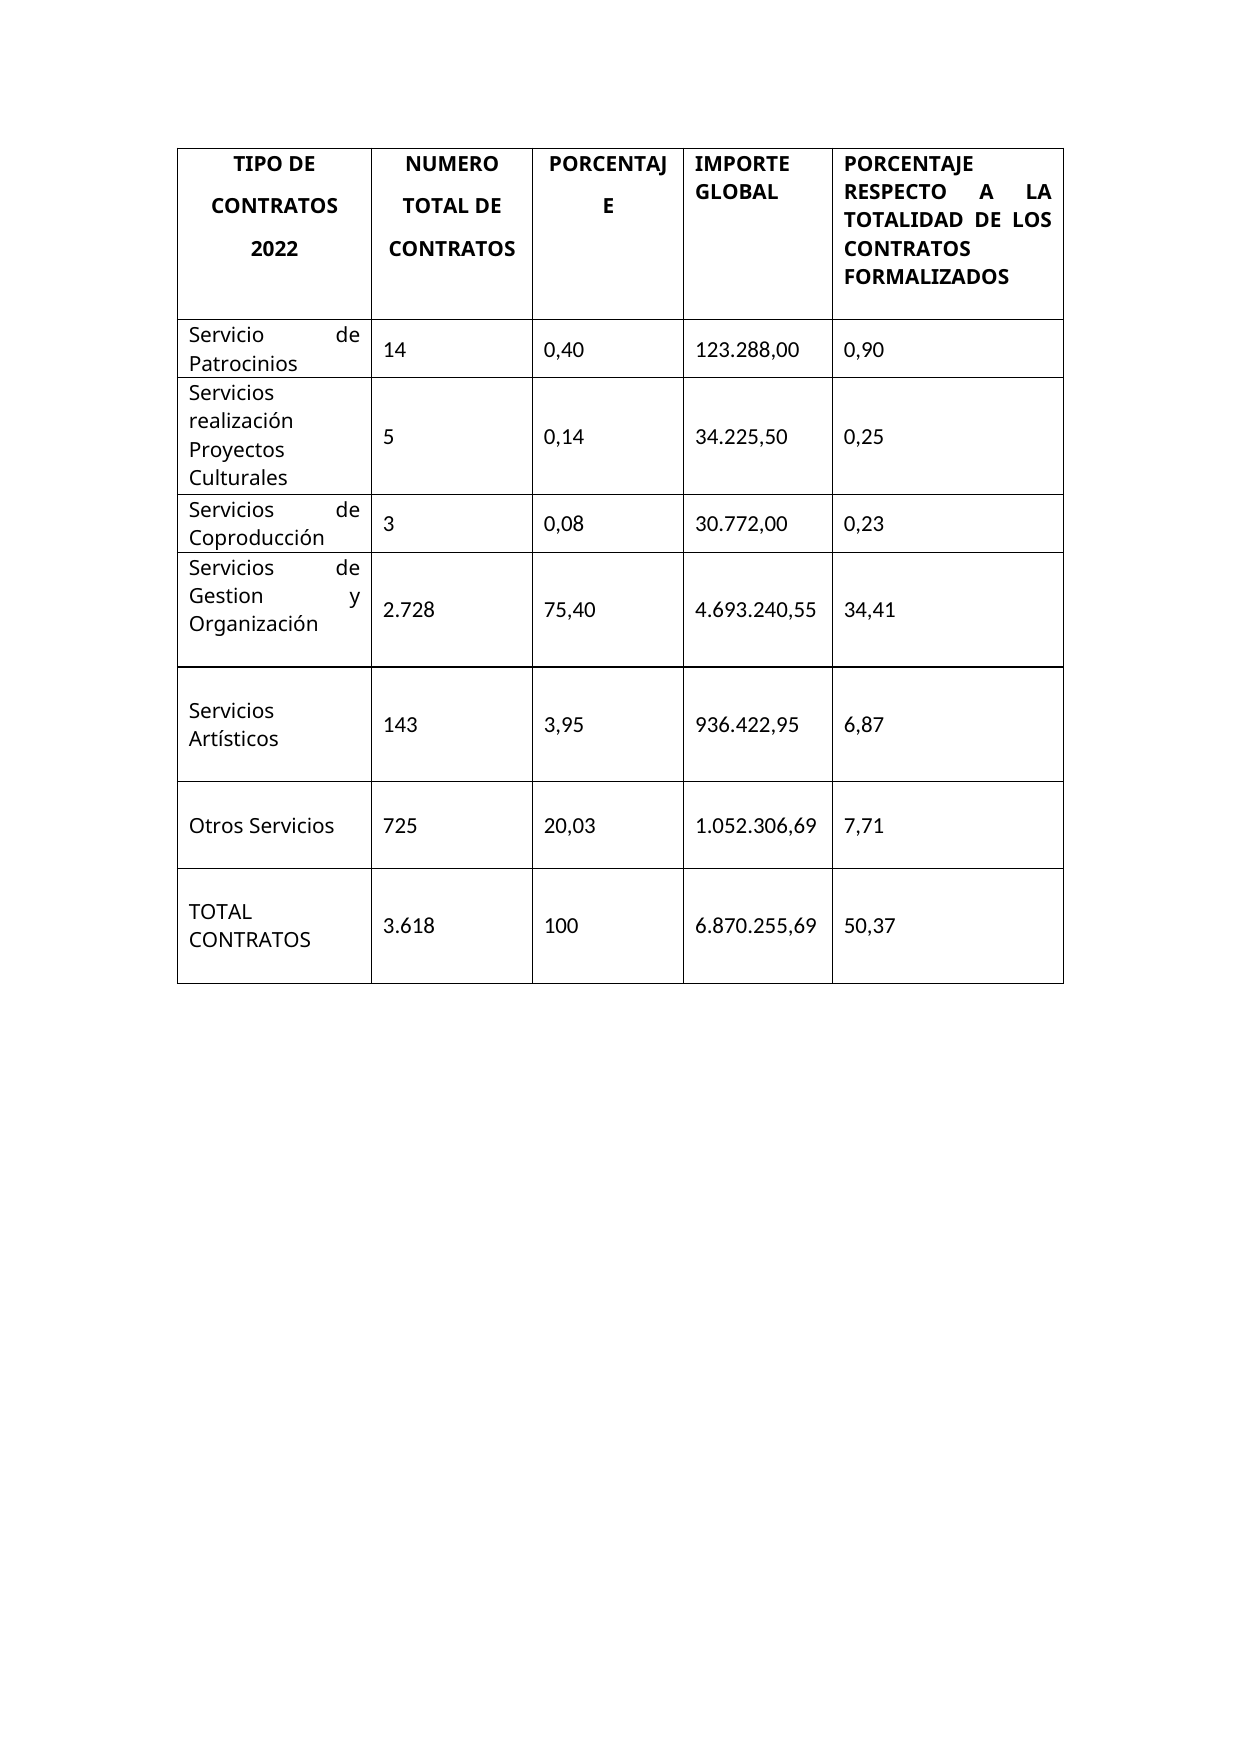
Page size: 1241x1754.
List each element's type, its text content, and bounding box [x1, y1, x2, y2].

table_cell Otros Servicios [178, 782, 371, 868]
table_cell 1.052.306,69 [684, 782, 832, 868]
table_cell 0,23 [833, 495, 1063, 552]
table_cell 0,14 [533, 378, 683, 494]
table_cell 123.288,00 [684, 320, 832, 377]
table_cell Servicios de Coproducción [178, 495, 371, 552]
table_cell 936.422,95 [684, 668, 832, 781]
table_cell 3.618 [372, 869, 532, 982]
table_cell Servicios de Gestion y Organización [178, 553, 371, 666]
table_cell 7,71 [833, 782, 1063, 868]
table_cell 75,40 [533, 553, 683, 666]
table_cell 4.693.240,55 [684, 553, 832, 666]
table_cell 2.728 [372, 553, 532, 666]
table_cell 20,03 [533, 782, 683, 868]
table_header PORCENTAJE RESPECTO A LA TOTALIDAD DE LOS CONTRATOS FORMALIZADOS [833, 149, 1063, 319]
table_header PORCENTAJE [533, 149, 683, 319]
table_cell TOTAL CONTRATOS [178, 869, 371, 982]
table_header TIPO DE CONTRATOS 2022 [178, 149, 371, 319]
table_cell 6,87 [833, 668, 1063, 781]
table_cell Servicios realización Proyectos Culturales [178, 378, 371, 494]
table_cell 725 [372, 782, 532, 868]
table_cell 143 [372, 668, 532, 781]
table_cell 5 [372, 378, 532, 494]
table_cell Servicios Artísticos [178, 668, 371, 781]
table_header IMPORTE GLOBAL [684, 149, 832, 319]
table_cell 3 [372, 495, 532, 552]
table_cell 6.870.255,69 [684, 869, 832, 982]
table_cell 34,41 [833, 553, 1063, 666]
table_cell 14 [372, 320, 532, 377]
table_cell 0,08 [533, 495, 683, 552]
table_cell Servicio de Patrocinios [178, 320, 371, 377]
table_cell 0,90 [833, 320, 1063, 377]
table_cell 34.225,50 [684, 378, 832, 494]
table_cell 50,37 [833, 869, 1063, 982]
table_cell 30.772,00 [684, 495, 832, 552]
table_cell 0,25 [833, 378, 1063, 494]
table_cell 0,40 [533, 320, 683, 377]
table_header NUMERO TOTAL DE CONTRATOS [372, 149, 532, 319]
table_cell 100 [533, 869, 683, 982]
table_cell 3,95 [533, 668, 683, 781]
